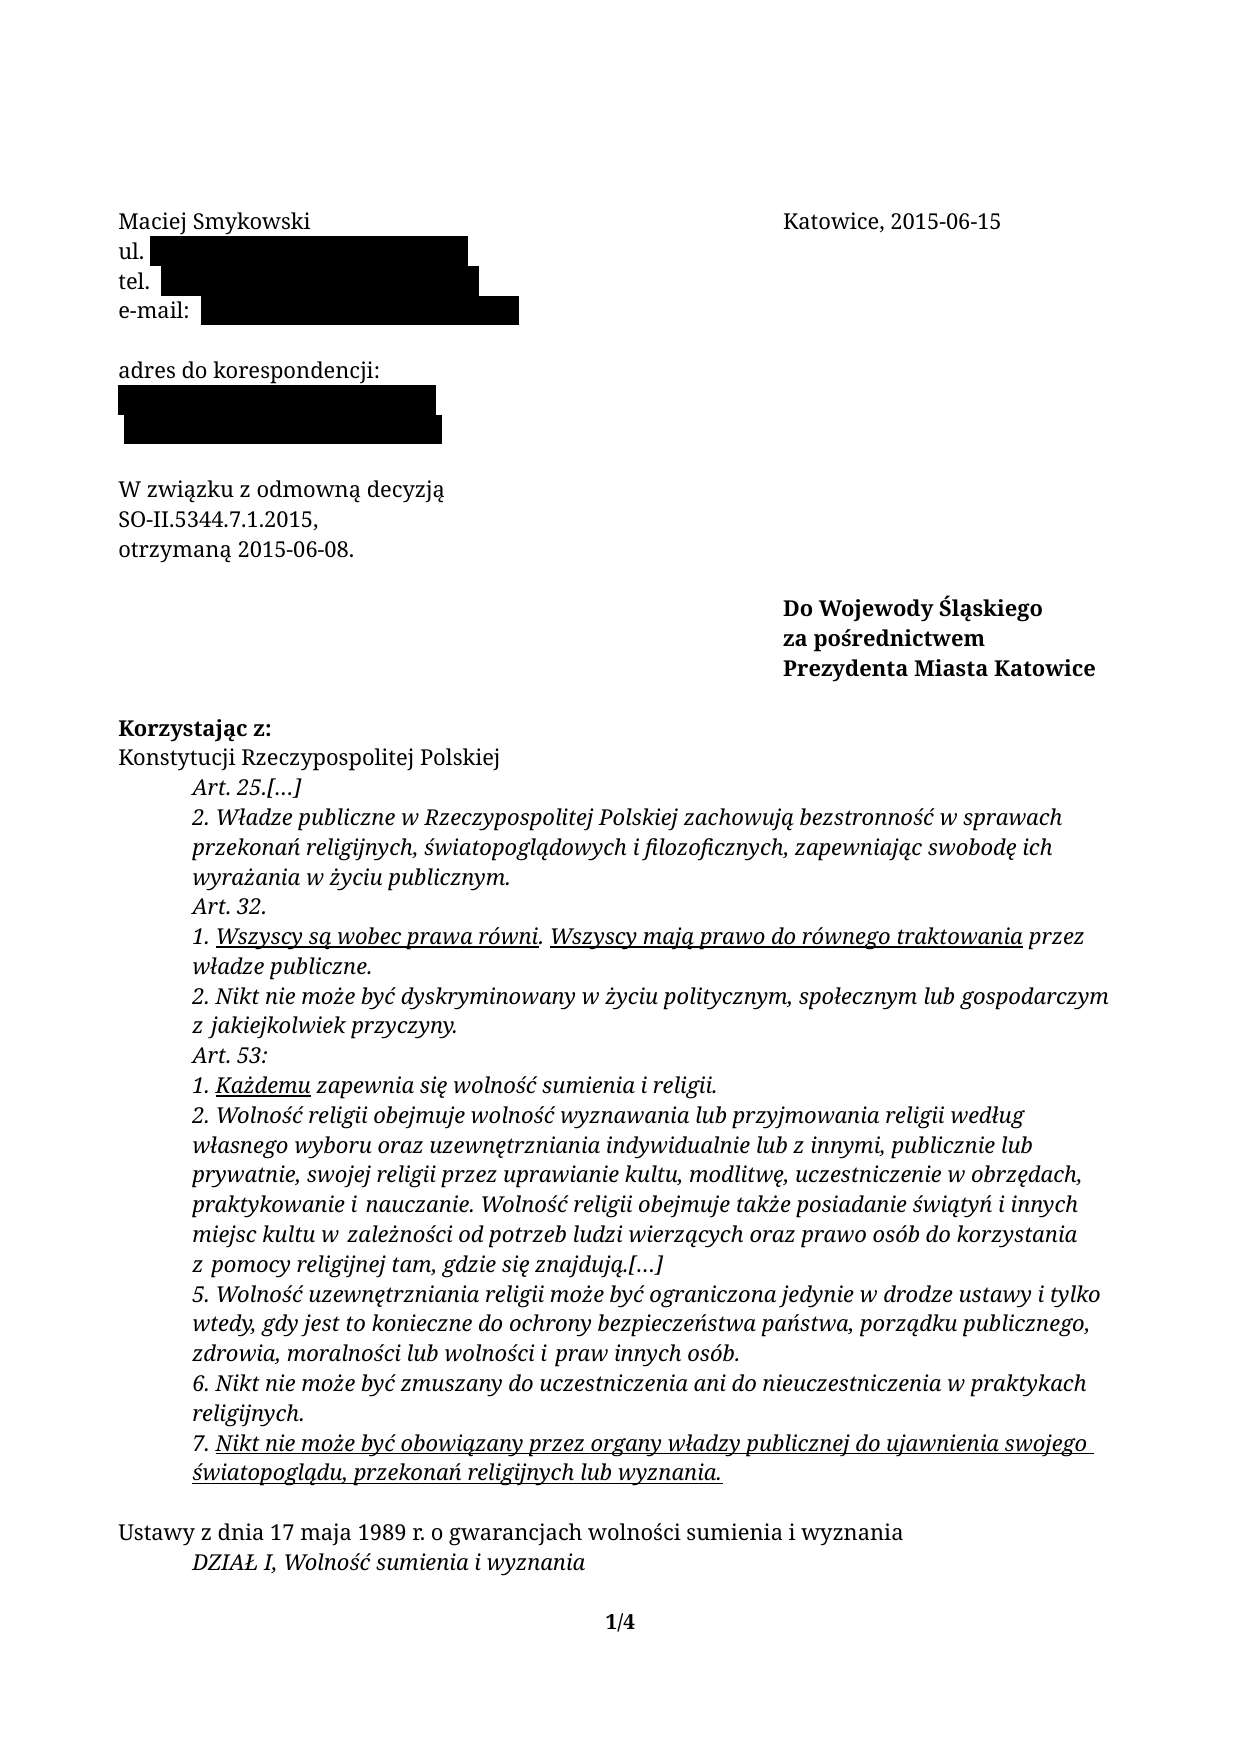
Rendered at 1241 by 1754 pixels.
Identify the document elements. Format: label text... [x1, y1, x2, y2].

list Art. 32. [192, 891, 1122, 921]
list Art. 53: [192, 1040, 1122, 1070]
text Art. 25.[…] [192, 772, 1122, 802]
text tel. XXXXXXXXXXXXXXXXXXXXXX [118, 266, 1122, 296]
text e-mail: XXXXXXXXXXXXXXXXXXXXXX [118, 296, 1122, 325]
list 2. Nikt nie może być dyskryminowany w życiu politycznym, społecznym lub gospodarczym z jakiejkolwiek przyczyny. [192, 981, 1122, 1040]
list 1. Wszyscy są wobec prawa równi. Wszyscy mają prawo do równego traktowania przez władze publiczne. [192, 921, 1122, 981]
list 1. Każdemu zapewnia się wolność sumienia i religii. 2. Wolność religii obejmuje wolność wyznawania lub przyjmowania religii według własnego wyboru oraz uzewnętrzniania indywidualnie lub z innymi, publicznie lub prywatnie, swojej religii przez uprawianie kultu, modlitwę, uczestniczenie w obrzędach, praktykowanie i nauczanie. Wolność religii obejmuje także posiadanie świątyń i innych miejsc kultu w zależności od potrzeb ludzi wierzących oraz prawo osób do korzystania z pomocy religijnej tam, gdzie się znajdują.[…] 5. Wolność uzewnętrzniania religii może być ograniczona jedynie w drodze ustawy i tylko wtedy, gdy jest to konieczne do ochrony bezpieczeństwa państwa, porządku publicznego, zdrowia, moralności lub wolności i praw innych osób. 6. Nikt nie może być zmuszany do uczestniczenia ani do nieuczestniczenia w praktykach religijnych. 7. Nikt nie może być obowiązany przez organy władzy publicznej do ujawnienia swojego światopoglądu, przekonań religijnych lub wyznania. [192, 1070, 1122, 1487]
text adres do korespondencji: XXXXXXXXXXXXXXXXXXXXXX XXXXXXXXXXXXXXXXXXXXXX [118, 355, 1122, 444]
text Korzystając z: [118, 713, 1122, 742]
text W związku z odmowną decyzją SO-II.5344.7.1.2015, [118, 474, 1122, 534]
text Do Wojewody Śląskiego za pośrednictwem Prezydenta Miasta Katowice [783, 593, 1122, 683]
text Konstytucji Rzeczypospolitej Polskiej [118, 742, 1122, 772]
text DZIAŁ I, Wolność sumienia i wyznania [192, 1547, 1122, 1577]
list 2. Władze publiczne w Rzeczypospolitej Polskiej zachowują bezstronność w sprawach przekonań religijnych, światopoglądowych i filozoficznych, zapewniając swobodę ich wyrażania w życiu publicznym. [192, 802, 1122, 891]
text otrzymaną 2015-06-08. [118, 534, 1122, 564]
text Ustawy z dnia 17 maja 1989 r. o gwarancjach wolności sumienia i wyznania [118, 1517, 1122, 1547]
text Maciej Smykowski Katowice, 2015-06-15 [118, 206, 1122, 236]
text ul. XXXXXXXXXXXXXXXXXXXXXX [118, 236, 1122, 266]
